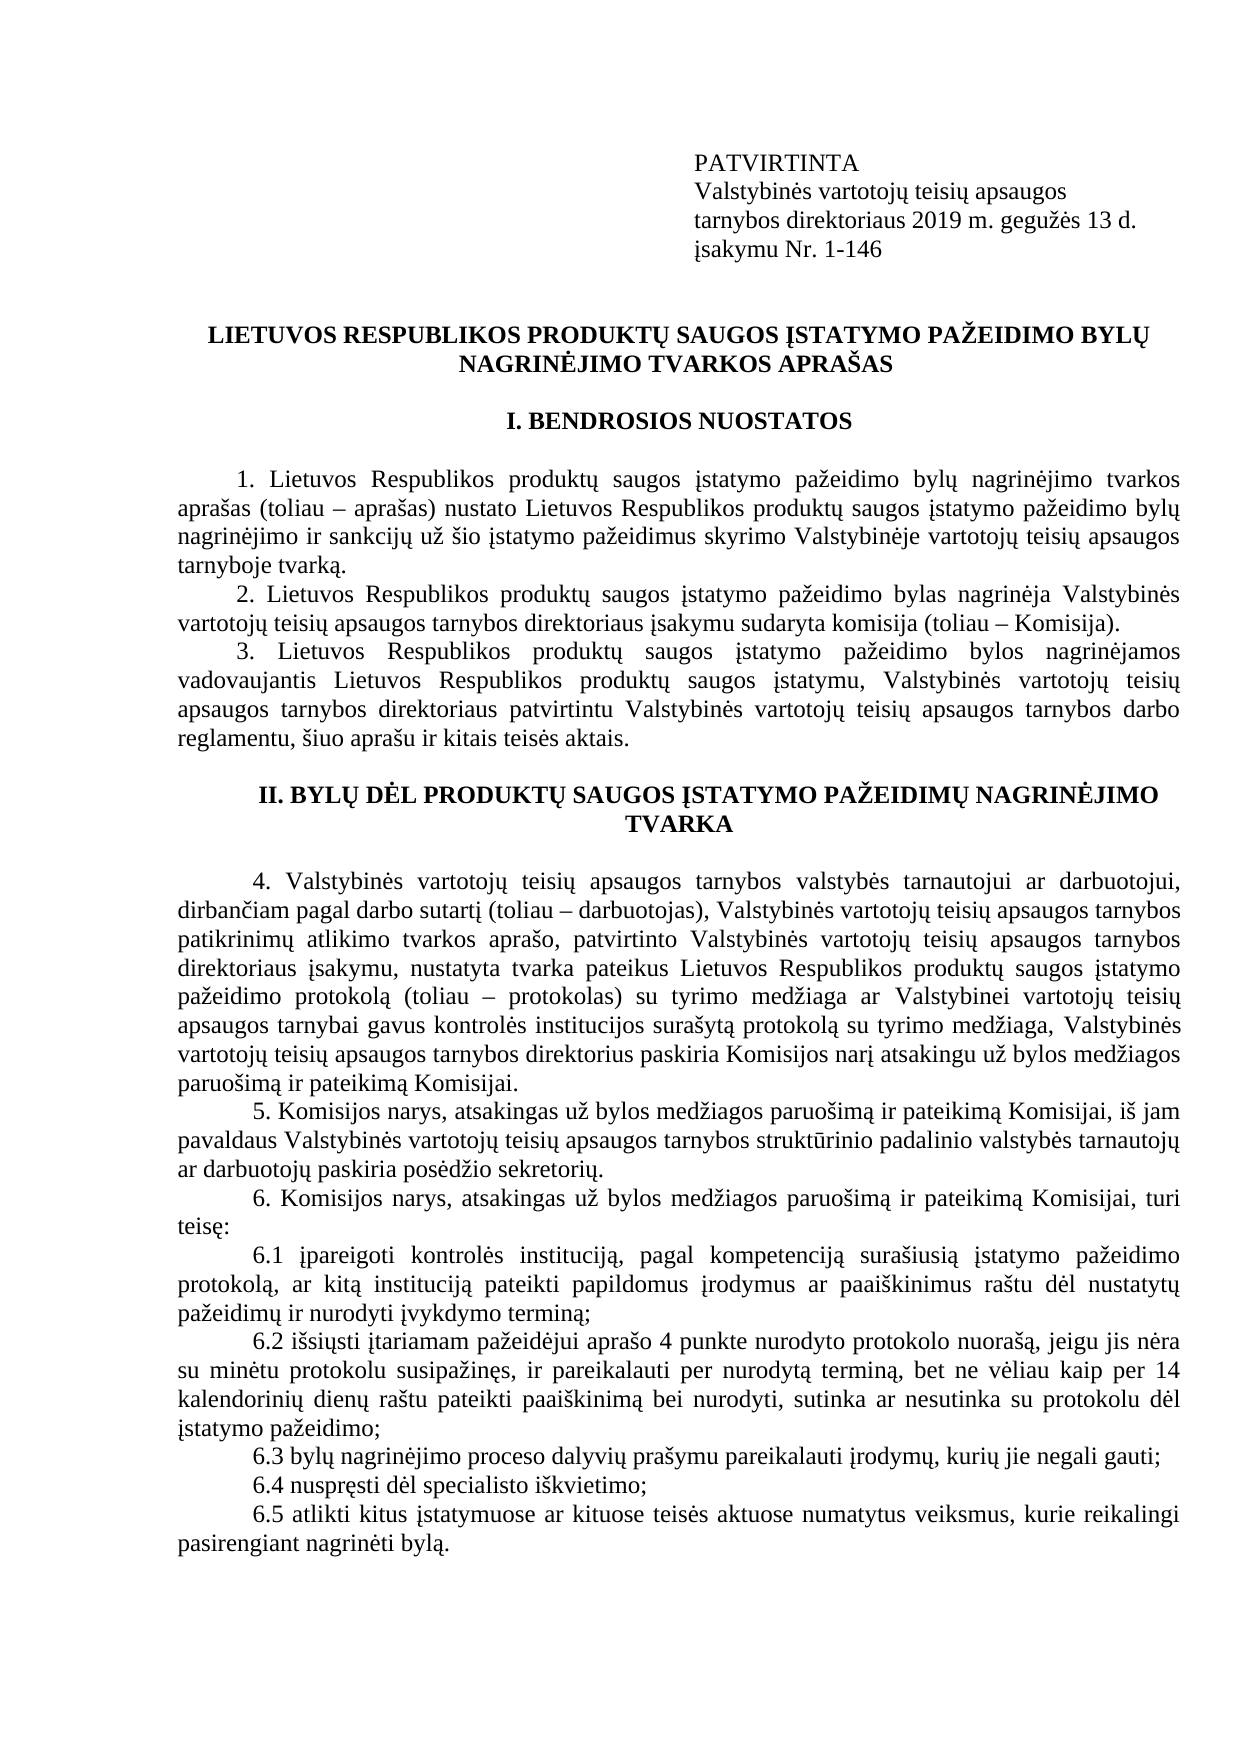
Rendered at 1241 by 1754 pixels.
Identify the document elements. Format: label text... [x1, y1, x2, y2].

text II. BYLŲ DĖL PRODUKTŲ SAUGOS ĮSTATYMo PAŽEIDIMŲ NAGRINĖJIMO TVARKA [177, 780, 1181, 838]
text 6.2 išsiųsti įtariamam pažeidėjui aprašo 4 punkte nurodyto protokolo nuorašą, jeigu jis nėra su minėtu protokolu susipažinęs, ir pareikalauti per nurodytą terminą, bet ne vėliau kaip per 14 kalendorinių dienų raštu pateikti paaiškinimą bei nurodyti, sutinka ar nesutinka su protokolu dėl įstatymo pažeidimo; [177, 1326, 1181, 1441]
text 6.4 nuspręsti dėl specialisto iškvietimo; [177, 1470, 1181, 1499]
text 6.1 įpareigoti kontrolės instituciją, pagal kompetenciją surašiusią įstatymo pažeidimo protokolą, ar kitą instituciją pateikti papildomus įrodymus ar paaiškinimus raštu dėl nustatytų pažeidimų ir nurodyti įvykdymo terminą; [177, 1240, 1181, 1326]
text LIETUVOS RESPUBLIKOS PRODUKTŲ SAUGOS ĮSTATYMO PAŽEIDIMO BYLŲ NAGRINĖJIMO TVARKOS aprašAS [177, 320, 1181, 378]
text 5. Komisijos narys, atsakingas už bylos medžiagos paruošimą ir pateikimą Komisijai, iš jam pavaldaus Valstybinės vartotojų teisių apsaugos tarnybos struktūrinio padalinio valstybės tarnautojų ar darbuotojų paskiria posėdžio sekretorių. [177, 1096, 1181, 1183]
text 1. Lietuvos Respublikos produktų saugos įstatymo pažeidimo bylų nagrinėjimo tvarkos aprašas (toliau – aprašas) nustato Lietuvos Respublikos produktų saugos įstatymo pažeidimo bylų nagrinėjimo ir sankcijų už šio įstatymo pažeidimus skyrimo Valstybinėje vartotojų teisių apsaugos tarnyboje tvarką. [177, 464, 1181, 579]
text 2. Lietuvos Respublikos produktų saugos įstatymo pažeidimo bylas nagrinėja Valstybinės vartotojų teisių apsaugos tarnybos direktoriaus įsakymu sudaryta komisija (toliau – Komisija). [177, 579, 1181, 636]
text 4. Valstybinės vartotojų teisių apsaugos tarnybos valstybės tarnautojui ar darbuotojui, dirbančiam pagal darbo sutartį (toliau – darbuotojas), Valstybinės vartotojų teisių apsaugos tarnybos patikrinimų atlikimo tvarkos aprašo, patvirtinto Valstybinės vartotojų teisių apsaugos tarnybos direktoriaus įsakymu, nustatyta tvarka pateikus Lietuvos Respublikos produktų saugos įstatymo pažeidimo protokolą (toliau – protokolas) su tyrimo medžiaga ar Valstybinei vartotojų teisių apsaugos tarnybai gavus kontrolės institucijos surašytą protokolą su tyrimo medžiaga, Valstybinės vartotojų teisių apsaugos tarnybos direktorius paskiria Komisijos narį atsakingu už bylos medžiagos paruošimą ir pateikimą Komisijai. [177, 866, 1181, 1096]
text 6.5 atlikti kitus įstatymuose ar kituose teisės aktuose numatytus veiksmus, kurie reikalingi pasirengiant nagrinėti bylą. [177, 1499, 1181, 1556]
text PATVIRTINTA [177, 148, 1181, 176]
text įsakymu Nr. 1-146 [177, 234, 1181, 263]
text Valstybinės vartotojų teisių apsaugos [177, 176, 1181, 205]
text 3. Lietuvos Respublikos produktų saugos įstatymo pažeidimo bylos nagrinėjamos vadovaujantis Lietuvos Respublikos produktų saugos įstatymu, Valstybinės vartotojų teisių apsaugos tarnybos direktoriaus patvirtintu Valstybinės vartotojų teisių apsaugos tarnybos darbo reglamentu, šiuo aprašu ir kitais teisės aktais. [177, 636, 1181, 751]
text 6.3 bylų nagrinėjimo proceso dalyvių prašymu pareikalauti įrodymų, kurių jie negali gauti; [177, 1441, 1181, 1470]
text 6. Komisijos narys, atsakingas už bylos medžiagos paruošimą ir pateikimą Komisijai, turi teisę: [177, 1183, 1181, 1240]
text tarnybos direktoriaus 2019 m. gegužės 13 d. [177, 205, 1181, 234]
text I. BENDROSIOS NUOSTATOS [177, 406, 1181, 435]
